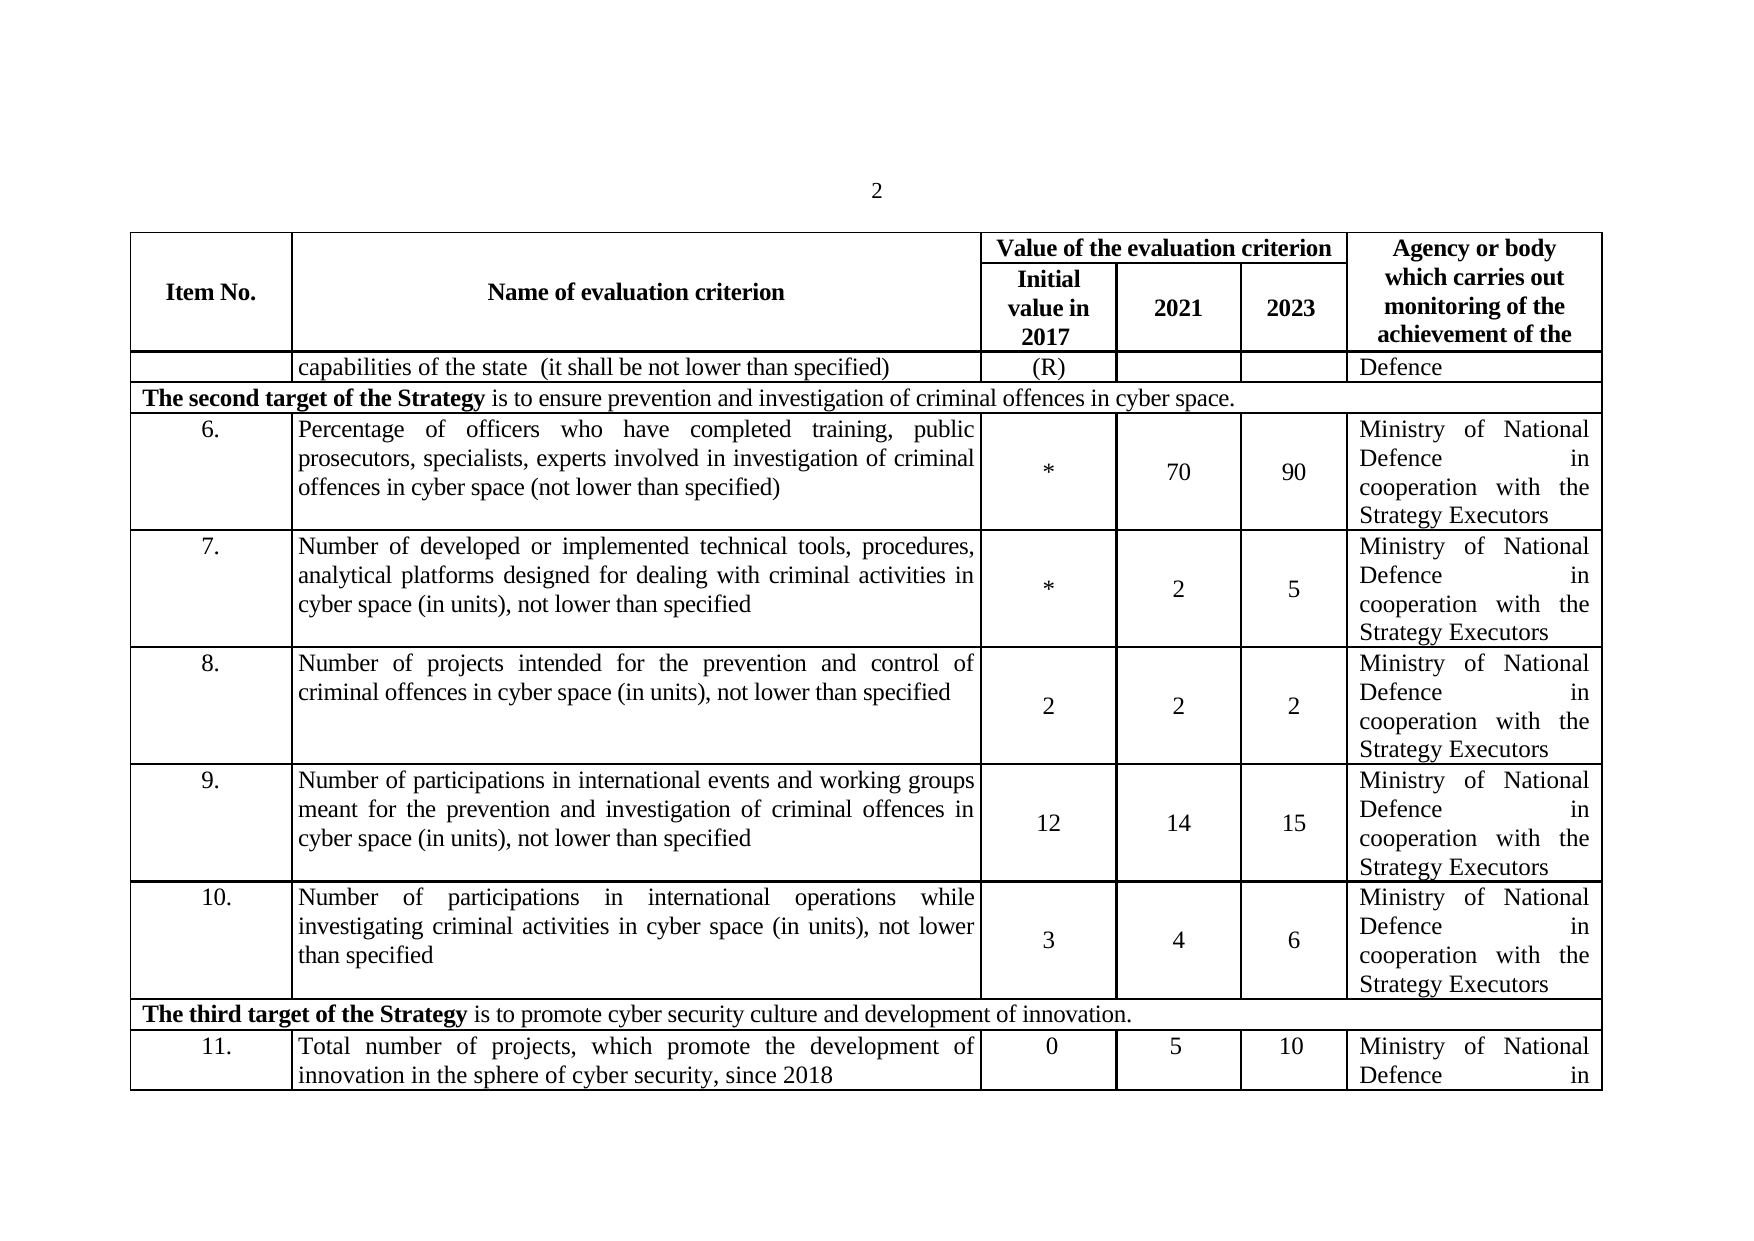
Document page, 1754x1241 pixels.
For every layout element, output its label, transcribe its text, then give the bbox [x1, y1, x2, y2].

table_header Name of evaluation criterion [293, 233, 980, 350]
table_cell 5 [1118, 1031, 1240, 1089]
table_cell Number of participations in international operations while investigating criminal activities in cyber space (in units), not lower than specified [293, 883, 980, 997]
table_cell Number of developed or implemented technical tools, procedures, analytical platforms designed for dealing with criminal activities in cyber space (in units), not lower than specified [293, 531, 980, 646]
table_cell 6 [1242, 883, 1346, 997]
table_cell The third target of the Strategy is to promote cyber security culture and development of innovation. [131, 1000, 1601, 1029]
table_cell [131, 353, 291, 381]
table_cell 9. [131, 765, 291, 880]
table_cell Ministry of National Defence [1348, 353, 1601, 381]
table_cell Percentage of officers who have completed training, public prosecutors, specialists, experts involved in investigation of criminal offences in cyber space (not lower than specified) [293, 414, 980, 529]
table_cell [1118, 353, 1240, 381]
table_cell 0 [982, 1031, 1115, 1089]
table_cell * [982, 414, 1115, 529]
table_cell 5 [1242, 531, 1346, 646]
table_cell 4 [1118, 883, 1240, 997]
table_cell 12 [982, 765, 1115, 880]
table_cell 3 [982, 883, 1115, 997]
table_header Value of the evaluation criterion [982, 233, 1346, 262]
table_cell 90 [1242, 414, 1346, 529]
table_cell 2 [1118, 531, 1240, 646]
table_header Item No. [131, 233, 291, 350]
table_cell Initial value in 2017 [982, 264, 1115, 350]
table_cell 6. [131, 414, 291, 529]
table_cell 2 [1118, 648, 1240, 763]
table_cell Ministry of National Defence in cooperation with the Strategy Executors [1348, 414, 1601, 529]
table_cell 7. [131, 531, 291, 646]
table_cell 10. [131, 883, 291, 997]
table_cell 15 [1242, 765, 1346, 880]
table_cell Ministry of National Defence in cooperation with the Strategy Executors [1348, 883, 1601, 997]
table_cell Ministry of National Defence in cooperation with the Strategy Executors [1348, 765, 1601, 880]
table_cell 8. [131, 648, 291, 763]
table_cell Ministry of National Defence in cooperation with the Strategy Executors [1348, 1031, 1601, 1089]
table_cell 14 [1118, 765, 1240, 880]
table_cell Ministry of National Defence in cooperation with the Strategy Executors [1348, 531, 1601, 646]
table_cell 2 [1242, 648, 1346, 763]
table_cell 10 [1242, 1031, 1346, 1089]
table_cell Number of projects intended for the prevention and control of criminal offences in cyber space (in units), not lower than specified [293, 648, 980, 763]
table_cell 11. [131, 1031, 291, 1089]
table_cell capabilities of the state (it shall be not lower than specified) [293, 353, 980, 381]
table_header Agency or body which carries out monitoring of the achievement of the evaluation criterion [1348, 233, 1601, 350]
table_cell Ministry of National Defence in cooperation with the Strategy Executors [1348, 648, 1601, 763]
table_cell 2021 [1118, 264, 1240, 350]
table_cell The second target of the Strategy is to ensure prevention and investigation of criminal offences in cyber space. [131, 383, 1601, 412]
table_cell Total number of projects, which promote the development of innovation in the sphere of cyber security, since 2018 [293, 1031, 980, 1089]
table_cell * [982, 531, 1115, 646]
table_cell (R) [982, 353, 1115, 381]
table_cell 2023 [1242, 264, 1346, 350]
table_cell 2 [982, 648, 1115, 763]
table_cell Number of participations in international events and working groups meant for the prevention and investigation of criminal offences in cyber space (in units), not lower than specified [293, 765, 980, 880]
table_cell 70 [1118, 414, 1240, 529]
table_cell [1242, 353, 1346, 381]
